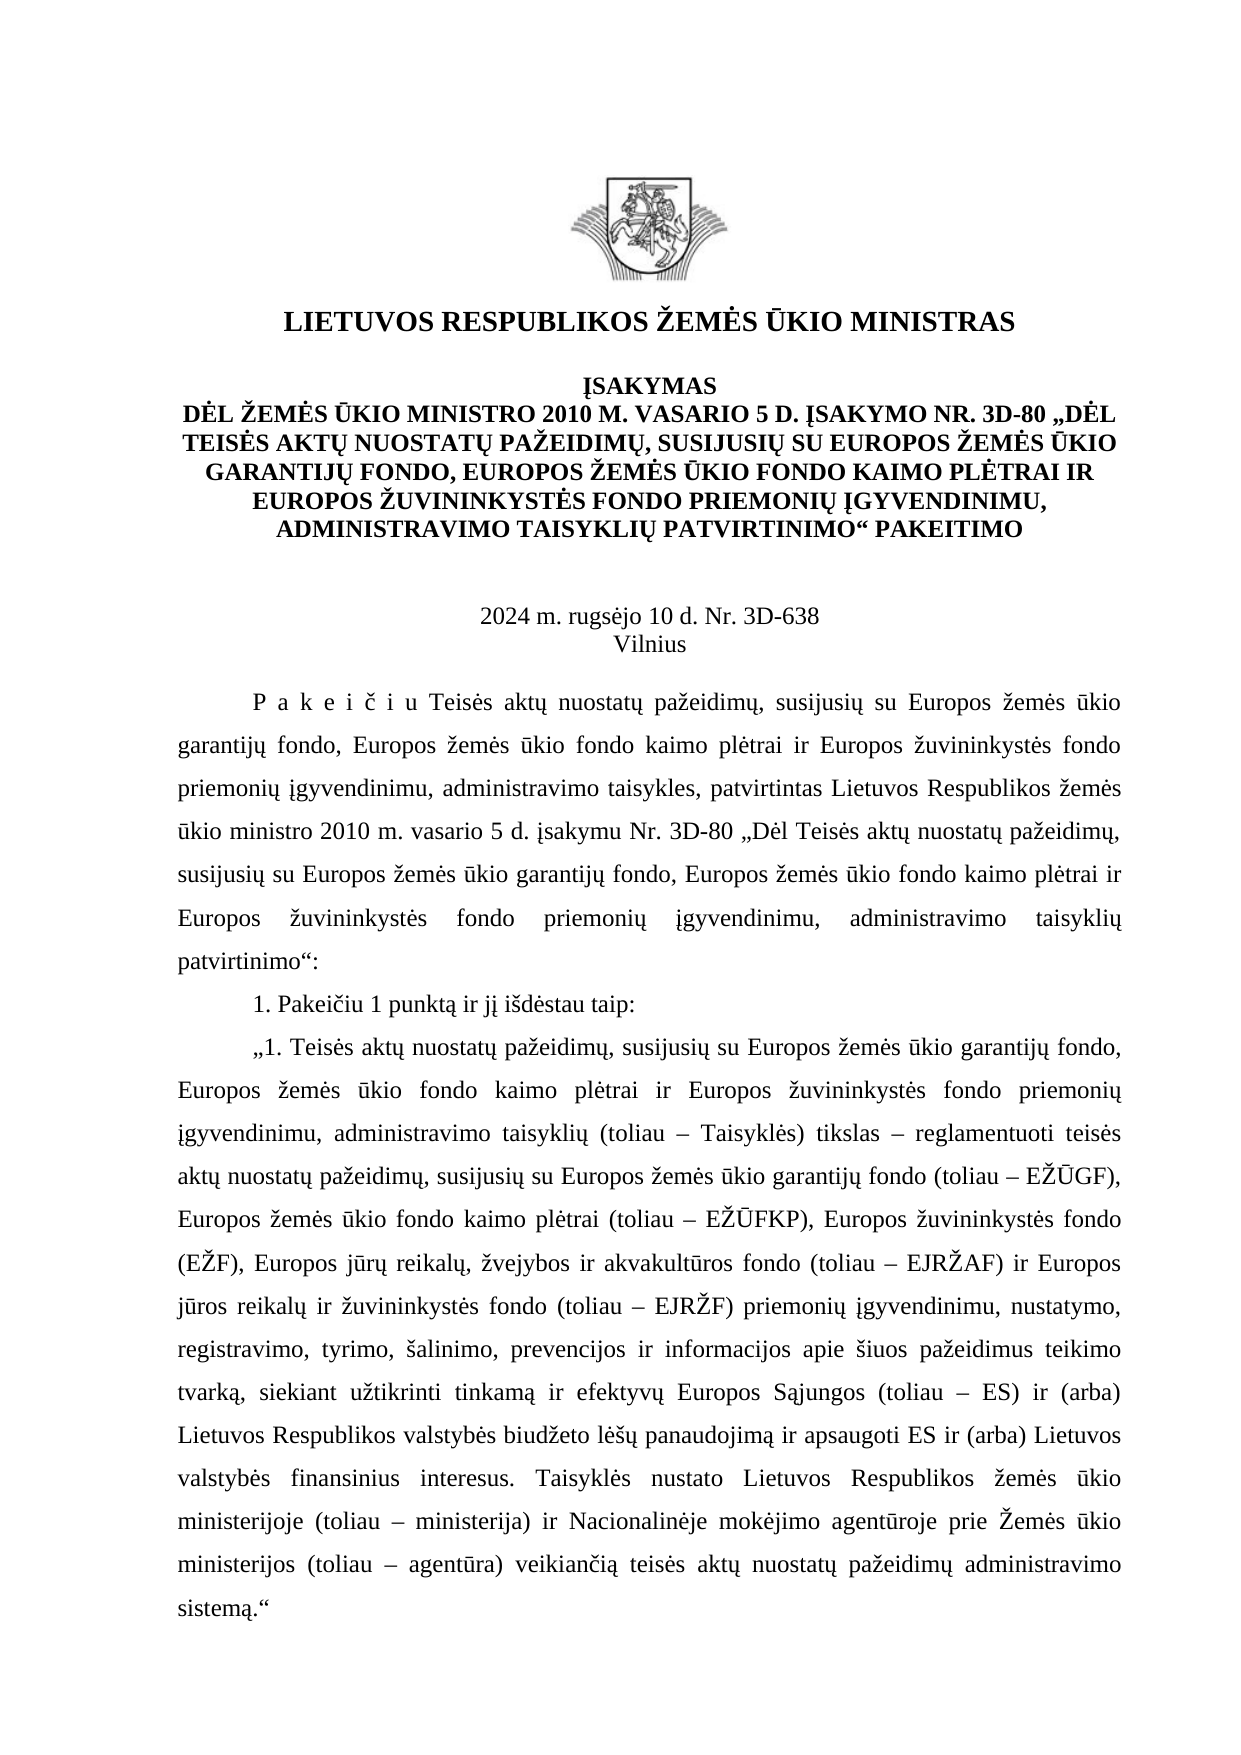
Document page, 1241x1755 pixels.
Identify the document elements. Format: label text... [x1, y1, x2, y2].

text DĖL ŽEMĖS ŪKIO MINISTRO 2010 M. VASARIO 5 D. ĮSAKYMO NR. 3D-80 „DĖL TEISĖS AKTŲ NUOSTATŲ PAŽEIDIMŲ, SUSIJUSIŲ SU EUROPOS ŽEMĖS ŪKIO GARANTIJŲ FONDO, EUROPOS ŽEMĖS ŪKIO FONDO KAIMO PLĖTRAI IR EUROPOS ŽUVININKYSTĖS FONDO PRIEMONIŲ ĮGYVENDINIMU, ADMINISTRAVIMO TAISYKLIŲ PATVIRTINIMO“ PAKEITIMO [177, 399, 1122, 543]
text P a k e i č i u Teisės aktų nuostatų pažeidimų, susijusių su Europos žemės ūkio garantijų fondo, Europos žemės ūkio fondo kaimo plėtrai ir Europos žuvininkystės fondo priemonių įgyvendinimu, administravimo taisykles, patvirtintas Lietuvos Respublikos žemės ūkio ministro 2010 m. vasario 5 d. įsakymu Nr. 3D-80 „Dėl Teisės aktų nuostatų pažeidimų, susijusių su Europos žemės ūkio garantijų fondo, Europos žemės ūkio fondo kaimo plėtrai ir Europos žuvininkystės fondo priemonių įgyvendinimu, administravimo taisyklių patvirtinimo“: [177, 687, 1122, 974]
text 1. Pakeičiu 1 punktą ir jį išdėstau taip: [177, 989, 1122, 1018]
text 2024 m. rugsėjo 10 d. Nr. 3D-638 [177, 601, 1122, 629]
text „1. Teisės aktų nuostatų pažeidimų, susijusių su Europos žemės ūkio garantijų fondo, Europos žemės ūkio fondo kaimo plėtrai ir Europos žuvininkystės fondo priemonių įgyvendinimu, administravimo taisyklių (toliau – Taisyklės) tikslas – reglamentuoti teisės aktų nuostatų pažeidimų, susijusių su Europos žemės ūkio garantijų fondo (toliau – EŽŪGF), Europos žemės ūkio fondo kaimo plėtrai (toliau – EŽŪFKP), Europos žuvininkystės fondo (EŽF), Europos jūrų reikalų, žvejybos ir akvakultūros fondo (toliau – EJRŽAF) ir Europos jūros reikalų ir žuvininkystės fondo (toliau – EJRŽF) priemonių įgyvendinimu, nustatymo, registravimo, tyrimo, šalinimo, prevencijos ir informacijos apie šiuos pažeidimus teikimo tvarką, siekiant užtikrinti tinkamą ir efektyvų Europos Sąjungos (toliau – ES) ir (arba) Lietuvos Respublikos valstybės biudžeto lėšų panaudojimą ir apsaugoti ES ir (arba) Lietuvos valstybės finansinius interesus. Taisyklės nustato Lietuvos Respublikos žemės ūkio ministerijoje (toliau – ministerija) ir Nacionalinėje mokėjimo agentūroje prie Žemės ūkio ministerijos (toliau – agentūra) veikiančią teisės aktų nuostatų pažeidimų administravimo sistemą.“ [177, 1032, 1122, 1621]
text LIETUVOS RESPUBLIKOS ŽEMĖS ŪKIO MINISTRAS [177, 304, 1122, 337]
text Vilnius [177, 629, 1122, 658]
text ĮSAKYMAS [177, 371, 1122, 399]
